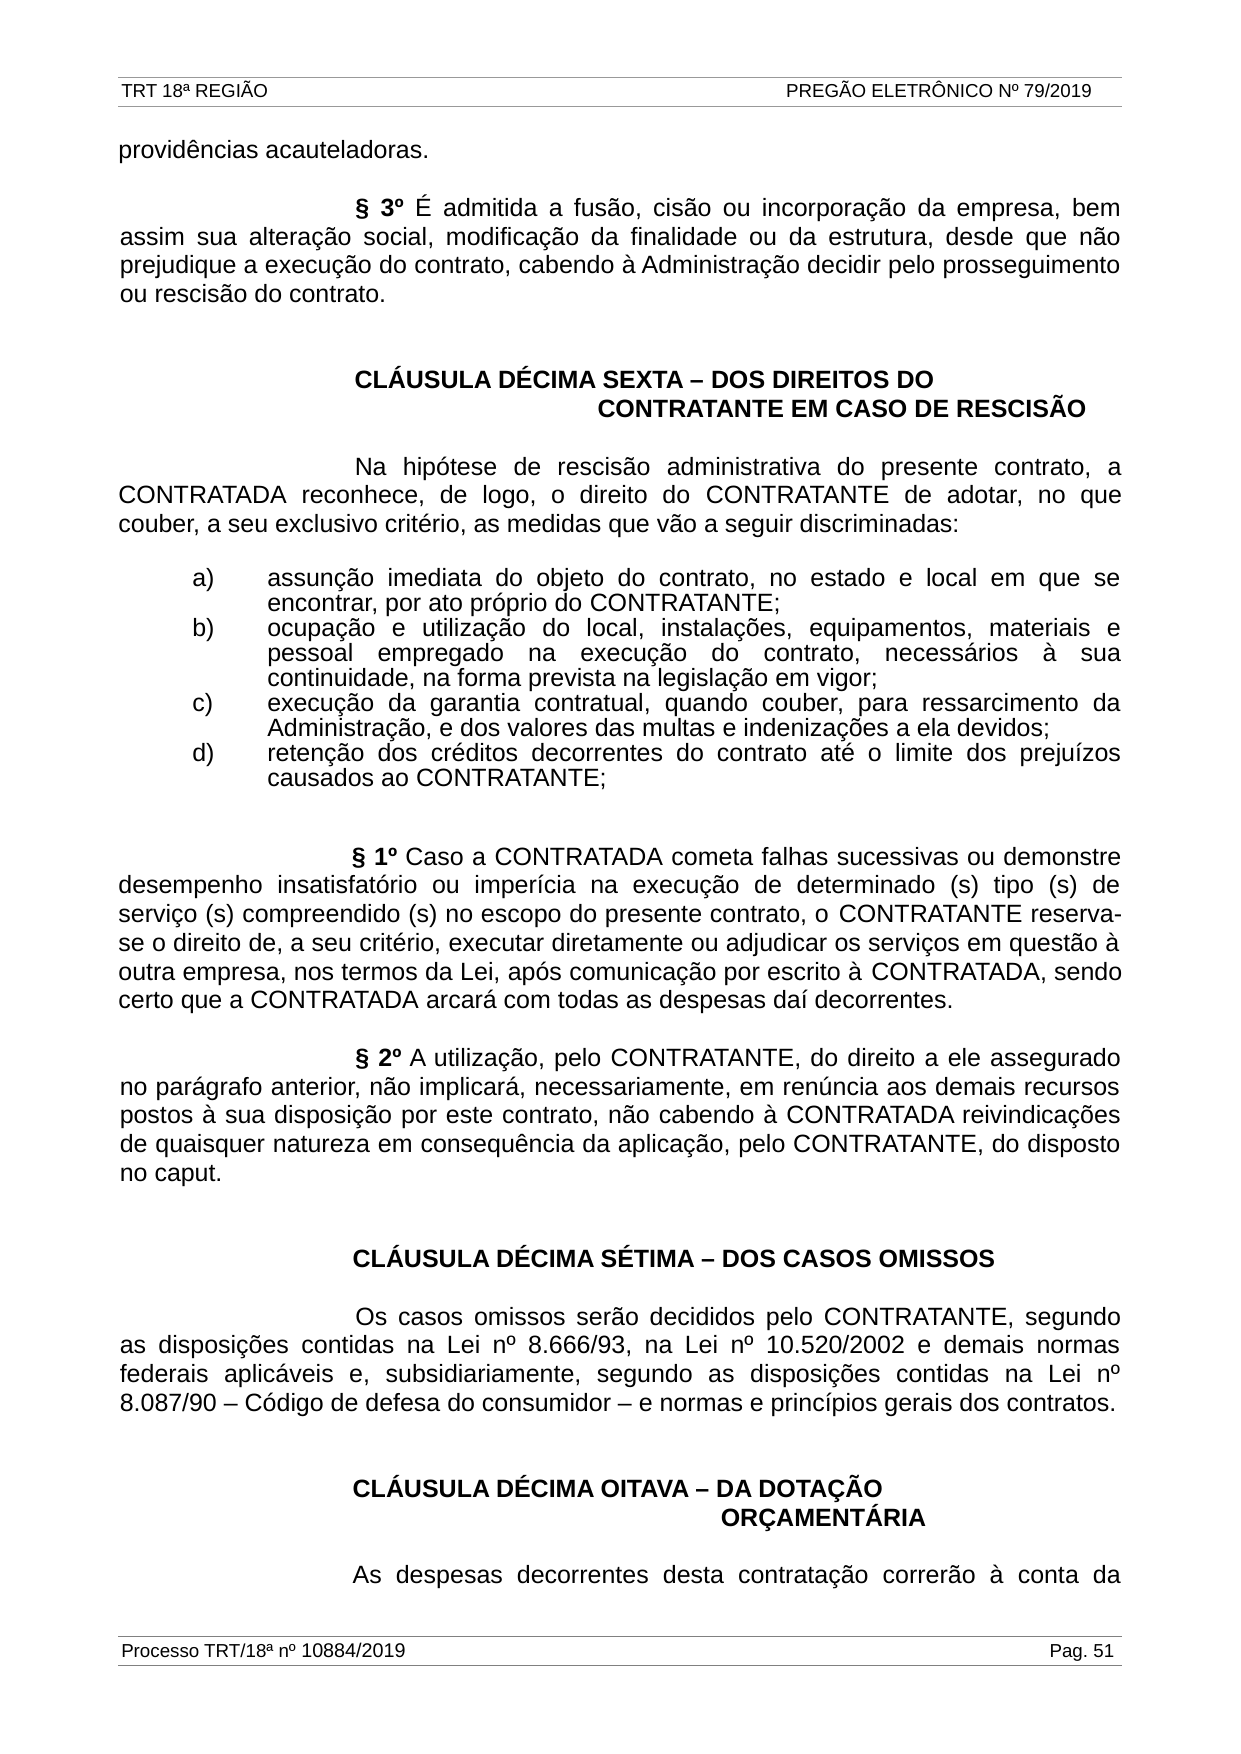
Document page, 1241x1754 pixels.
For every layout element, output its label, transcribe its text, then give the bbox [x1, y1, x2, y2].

text § 3º É admitida a fusão, cisão ou incorporação da empresa, bem assim sua alteração social, modificação da finalidade ou da estrutura, desde que não prejudique a execução do contrato, cabendo à Administração decidir pelo prosseguimento ou rescisão do contrato. [119, 193, 1122, 308]
text providências acauteladoras. [118, 136, 1122, 164]
list ocupação e utilização do local, instalações, equipamentos, materiais e pessoal empregado na execução do contrato, necessários à sua continuidade, na forma prevista na legislação em vigor; [192, 617, 1122, 692]
text § 2º A utilização, pelo CONTRATANTE, do direito a ele assegurado no parágrafo anterior, não implicará, necessariamente, em renúncia aos demais recursos postos à sua disposição por este contrato, não cabendo à CONTRATADA reivindicações de quaisquer natureza em consequência da aplicação, pelo CONTRATANTE, do disposto no caput. [119, 1043, 1122, 1187]
text Na hipótese de rescisão administrativa do presente contrato, a CONTRATADA reconhece, de logo, o direito do CONTRATANTE de adotar, no que couber, a seu exclusivo critério, as medidas que vão a seguir discriminadas: [118, 452, 1122, 538]
list assunção imediata do objeto do contrato, no estado e local em que se encontrar, por ato próprio do CONTRATANTE; [192, 567, 1122, 617]
list retenção dos créditos decorrentes do contrato até o limite dos prejuízos causados ao CONTRATANTE; [192, 742, 1122, 792]
text Os casos omissos serão decididos pelo CONTRATANTE, segundo as disposições contidas na Lei nº 8.666/93, na Lei nº 10.520/2002 e demais normas federais aplicáveis e, subsidiariamente, segundo as disposições contidas na Lei nº 8.087/90 – Código de defesa do consumidor – e normas e princípios gerais dos contratos. [119, 1302, 1122, 1417]
text CLÁUSULA DÉCIMA SEXTA – DOS DIREITOS DO [354, 366, 1122, 394]
text CONTRATANTE EM CASO DE RESCISÃO [354, 394, 1122, 423]
text As despesas decorrentes desta contratação correrão à conta da [118, 1561, 1122, 1589]
text CLÁUSULA DÉCIMA SÉTIMA – DOS CASOS OMISSOS [118, 1244, 1122, 1273]
text CLÁUSULA DÉCIMA OITAVA – DA DOTAÇÃO [118, 1474, 1122, 1503]
list execução da garantia contratual, quando couber, para ressarcimento da Administração, e dos valores das multas e indenizações a ela devidos; [192, 692, 1122, 742]
text ORÇAMENTÁRIA [118, 1503, 1122, 1532]
text § 1º Caso a CONTRATADA cometa falhas sucessivas ou demonstre desempenho insatisfatório ou imperícia na execução de determinado (s) tipo (s) de serviço (s) compreendido (s) no escopo do presente contrato, o CONTRATANTE reserva-se o direito de, a seu critério, executar diretamente ou adjudicar os serviços em questão à outra empresa, nos termos da Lei, após comunicação por escrito à CONTRATADA, sendo certo que a CONTRATADA arcará com todas as despesas daí decorrentes. [118, 842, 1122, 1014]
